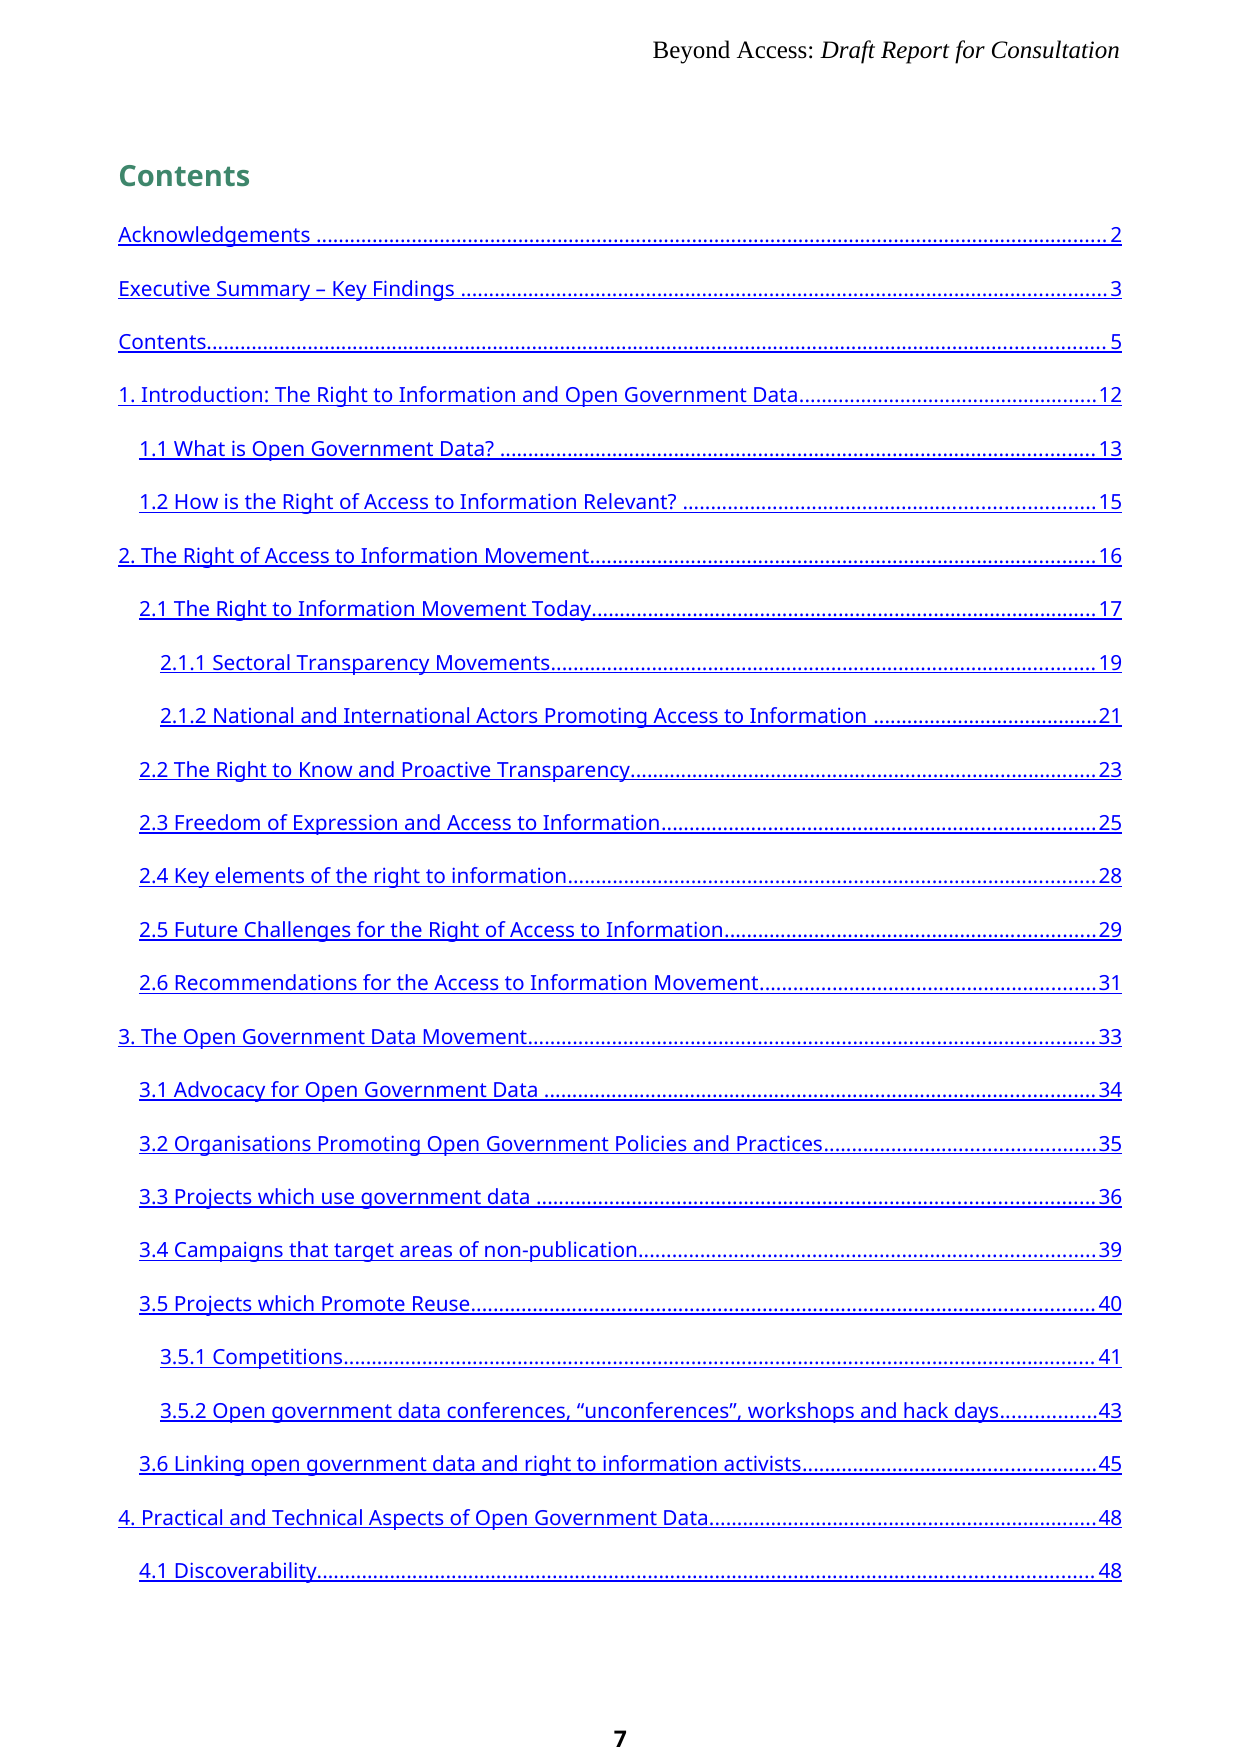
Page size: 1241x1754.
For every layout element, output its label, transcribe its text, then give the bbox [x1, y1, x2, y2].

text 2.2 The Right to Know and Proactive Transparency 23 [139, 755, 1122, 779]
text 4.1 Discoverability 48 [139, 1556, 1122, 1580]
text 3.5.2 Open government data conferences, “unconferences”, workshops and hack days 43 [160, 1396, 1122, 1420]
text 1.2 How is the Right of Access to Information Relevant? 15 [139, 487, 1122, 512]
text 3.5.1 Competitions 41 [160, 1342, 1122, 1367]
subtitle Contents [118, 156, 1122, 195]
text 3.4 Campaigns that target areas of non-publication 39 [139, 1236, 1122, 1260]
text 4. Practical and Technical Aspects of Open Government Data 48 [118, 1503, 1122, 1527]
text 2.5 Future Challenges for the Right of Access to Information 29 [139, 915, 1122, 939]
text 2. The Right of Access to Information Movement 16 [118, 541, 1122, 565]
text 3.1 Advocacy for Open Government Data 34 [139, 1075, 1122, 1099]
text Contents 5 [118, 327, 1122, 351]
text 2.6 Recommendations for the Access to Information Movement 31 [139, 968, 1122, 993]
text 2.4 Key elements of the right to information 28 [139, 862, 1122, 886]
text 3.6 Linking open government data and right to information activists 45 [139, 1449, 1122, 1473]
text 1. Introduction: The Right to Information and Open Government Data 12 [118, 381, 1122, 405]
text 3.3 Projects which use government data 36 [139, 1182, 1122, 1206]
text 3.2 Organisations Promoting Open Government Policies and Practices 35 [139, 1129, 1122, 1153]
text Executive Summary – Key Findings 3 [118, 274, 1122, 298]
text 3.5 Projects which Promote Reuse 40 [139, 1289, 1122, 1313]
text 2.1.1 Sectoral Transparency Movements 19 [160, 648, 1122, 672]
text 3. The Open Government Data Movement 33 [118, 1022, 1122, 1046]
text 2.1.2 National and International Actors Promoting Access to Information 21 [160, 701, 1122, 725]
text 2.3 Freedom of Expression and Access to Information 25 [139, 808, 1122, 832]
text 1.1 What is Open Government Data? 13 [139, 434, 1122, 458]
text Acknowledgements 2 [118, 220, 1122, 244]
text 2.1 The Right to Information Movement Today 17 [139, 594, 1122, 618]
